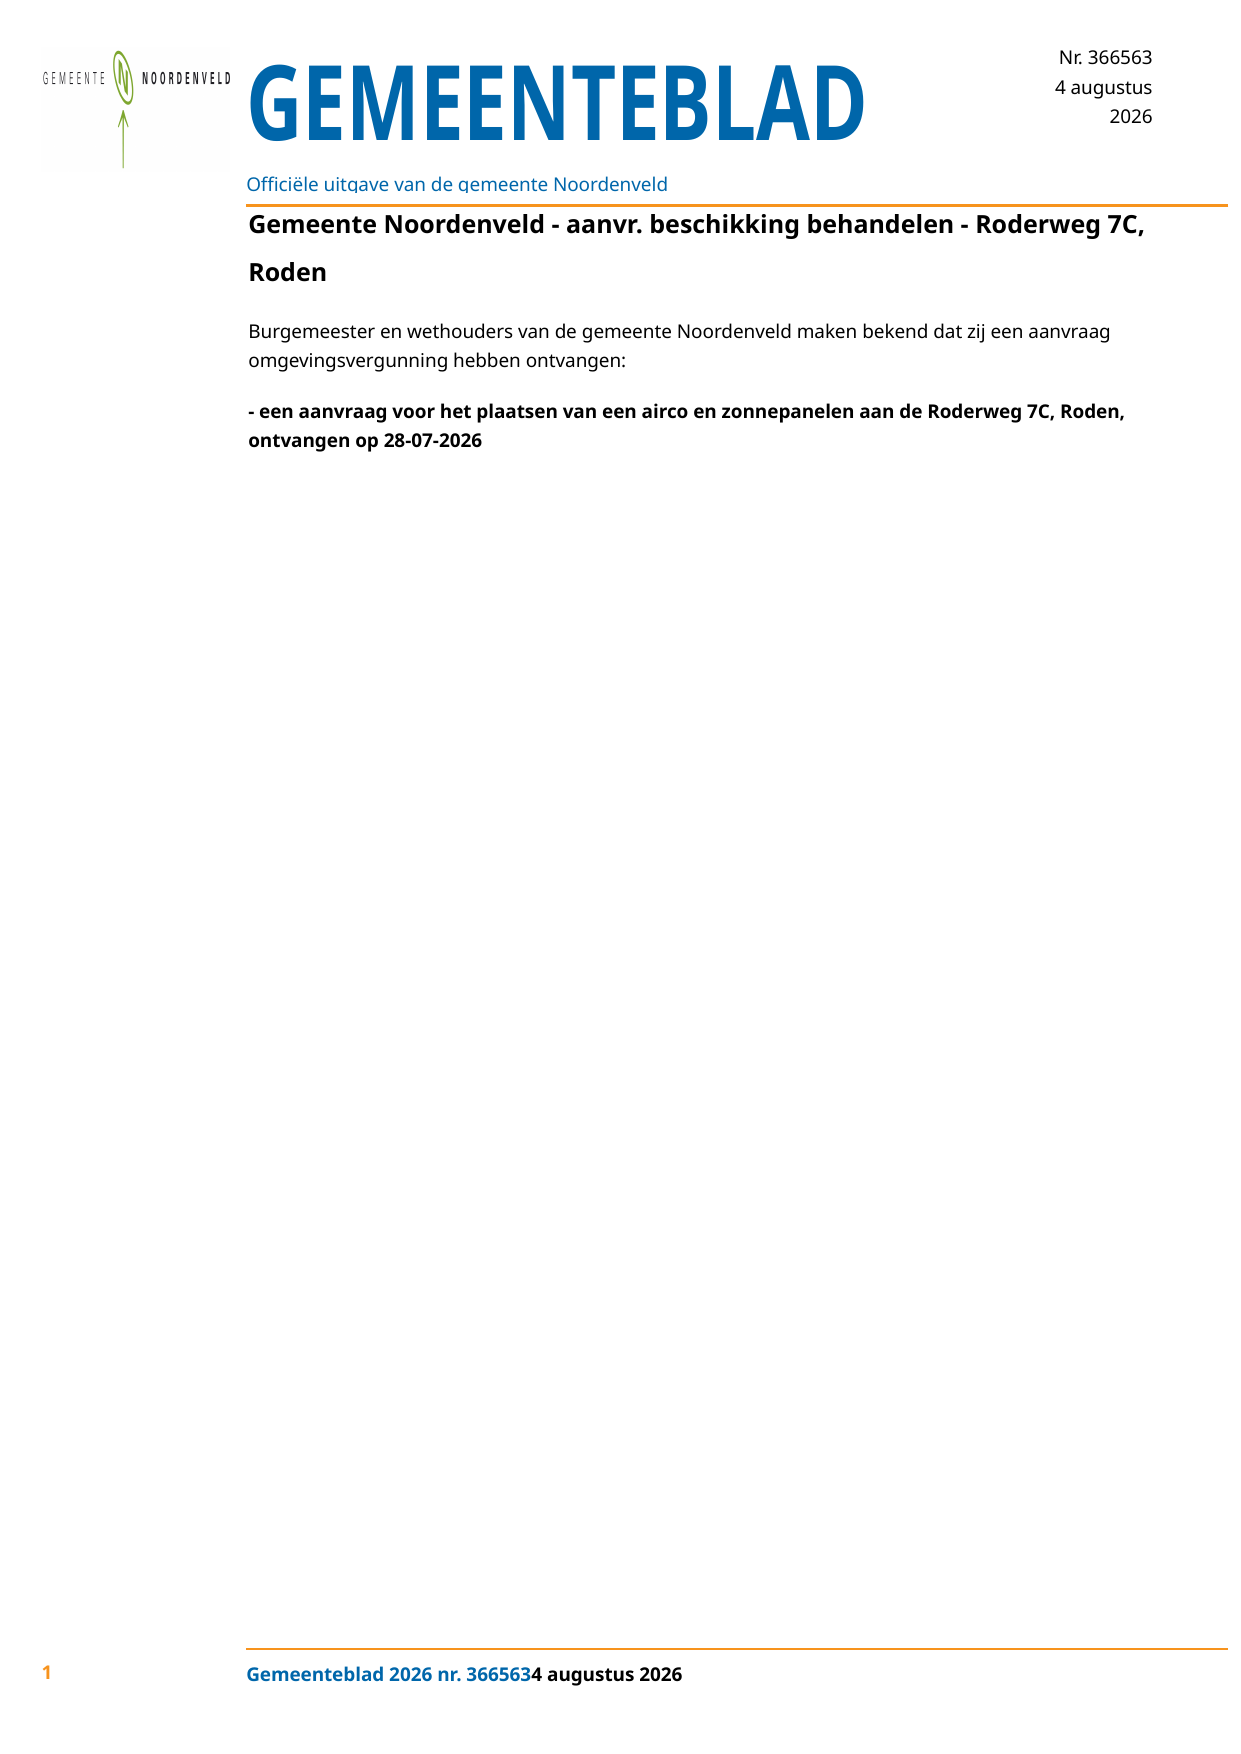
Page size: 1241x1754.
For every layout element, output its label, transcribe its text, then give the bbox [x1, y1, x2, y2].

text Gemeente Noordenveld - aanvr. beschikking behandelen - Roderweg 7C, Roden [248, 207, 1152, 288]
text Burgemeester en wethouders van de gemeente Noordenveld maken bekend dat zij een aanvraag omgevingsvergunning hebben ontvangen: [248, 318, 1152, 373]
text - een aanvraag voor het plaatsen van een airco en zonnepanelen aan de Roderweg 7C, Roden, ontvangen op 28-07-2026 [248, 398, 1152, 453]
picture [41, 47, 231, 172]
